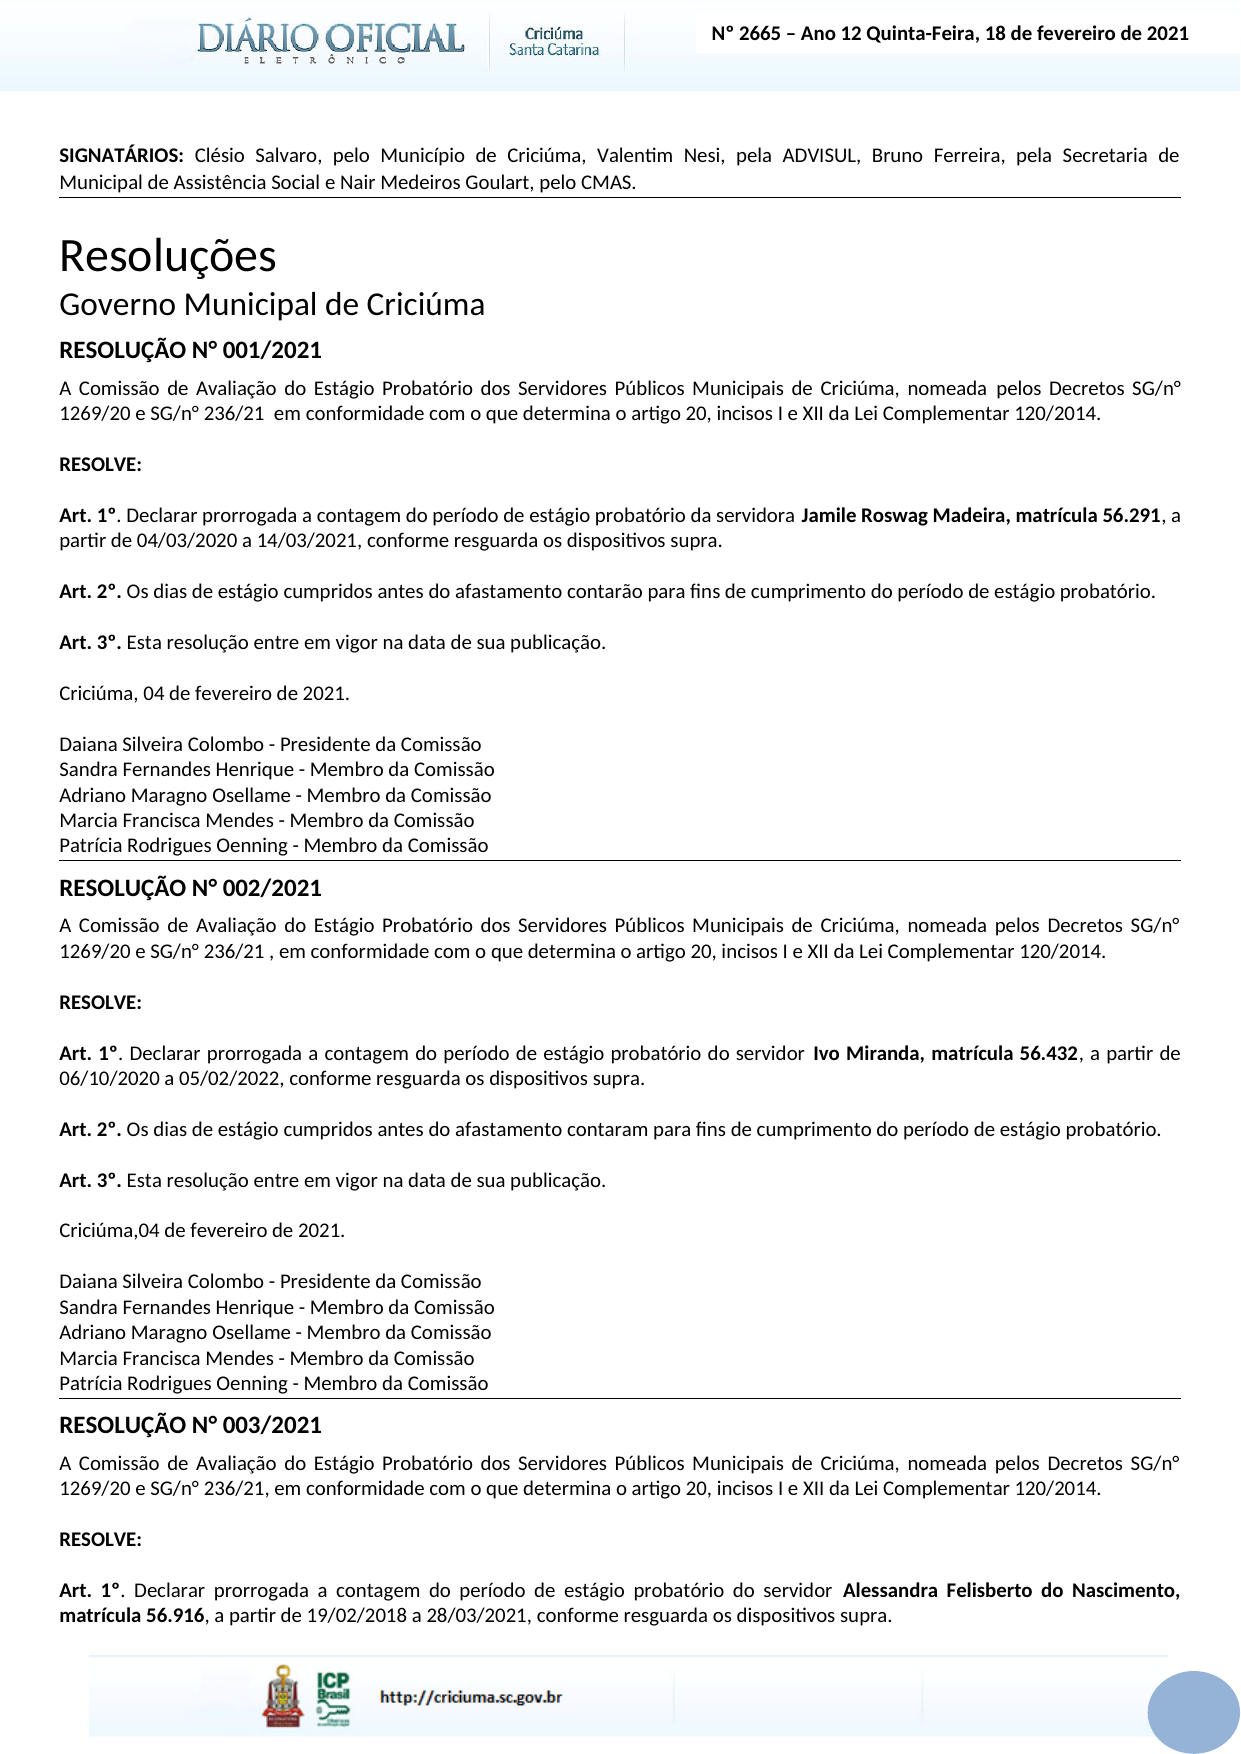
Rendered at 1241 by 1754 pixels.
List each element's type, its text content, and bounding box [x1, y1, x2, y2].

text Criciúma,04 de fevereiro de 2021. [59, 1218, 1181, 1243]
text Sandra Fernandes Henrique - Membro da Comissão [59, 756, 1181, 782]
text Art. 3º. Esta resolução entre em vigor na data de sua publicação. [59, 1167, 1181, 1192]
text Daiana Silveira Colombo - Presidente da Comissão [59, 1268, 1181, 1294]
text A Comissão de Avaliação do Estágio Probatório dos Servidores Públicos Municipais de Criciúma, nomeada pelos Decretos SG/n° 1269/20 e SG/n° 236/21 , em conformidade com o que determina o artigo 20, incisos I e XII da Lei Complementar 120/2014. [59, 913, 1181, 963]
text Art. 1º. Declarar prorrogada a contagem do período de estágio probatório da servidora Jamile Roswag Madeira, matrícula 56.291, a partir de 04/03/2020 a 14/03/2021, conforme resguarda os dispositivos supra. [59, 502, 1181, 553]
text SIGNATÁRIOS: Clésio Salvaro, pelo Município de Criciúma, Valentim Nesi, pela ADVISUL, Bruno Ferreira, pela Secretaria de Municipal de Assistência Social e Nair Medeiros Goulart, pelo CMAS. [59, 143, 1181, 197]
text Sandra Fernandes Henrique - Membro da Comissão [59, 1294, 1181, 1319]
text Art. 2º. Os dias de estágio cumpridos antes do afastamento contarão para fins de cumprimento do período de estágio probatório. [59, 578, 1181, 604]
text Art. 3º. Esta resolução entre em vigor na data de sua publicação. [59, 629, 1181, 655]
text A Comissão de Avaliação do Estágio Probatório dos Servidores Públicos Municipais de Criciúma, nomeada pelos Decretos SG/n° 1269/20 e SG/n° 236/21, em conformidade com o que determina o artigo 20, incisos I e XII da Lei Complementar 120/2014. [59, 1450, 1181, 1501]
text RESOLVE: [59, 989, 1181, 1014]
text Criciúma, 04 de fevereiro de 2021. [59, 680, 1181, 706]
text Daiana Silveira Colombo - Presidente da Comissão [59, 731, 1181, 756]
text Adriano Maragno Osellame - Membro da Comissão [59, 1319, 1181, 1345]
text Governo Municipal de Criciúma [59, 283, 1181, 324]
text Adriano Maragno Osellame - Membro da Comissão [59, 782, 1181, 807]
text Art. 1º. Declarar prorrogada a contagem do período de estágio probatório do servidor Alessandra Felisberto do Nascimento, matrícula 56.916, a partir de 19/02/2018 a 28/03/2021, conforme resguarda os dispositivos supra. [59, 1577, 1181, 1628]
text Marcia Francisca Mendes - Membro da Comissão [59, 1345, 1181, 1370]
text Resoluções [59, 224, 1181, 283]
text Patrícia Rodrigues Oenning - Membro da Comissão [59, 1370, 1181, 1398]
text Patrícia Rodrigues Oenning - Membro da Comissão [59, 833, 1181, 860]
text RESOLUÇÃO N° 002/2021 [59, 872, 1181, 902]
text A Comissão de Avaliação do Estágio Probatório dos Servidores Públicos Municipais de Criciúma, nomeada pelos Decretos SG/n° 1269/20 e SG/n° 236/21 em conformidade com o que determina o artigo 20, incisos I e XII da Lei Complementar 120/2014. [59, 375, 1181, 426]
text RESOLUÇÃO N° 003/2021 [59, 1409, 1181, 1439]
text RESOLVE: [59, 1526, 1181, 1552]
text RESOLVE: [59, 451, 1181, 477]
text Marcia Francisca Mendes - Membro da Comissão [59, 807, 1181, 833]
text Art. 2º. Os dias de estágio cumpridos antes do afastamento contaram para fins de cumprimento do período de estágio probatório. [59, 1116, 1181, 1141]
text Art. 1º. Declarar prorrogada a contagem do período de estágio probatório do servidor Ivo Miranda, matrícula 56.432, a partir de 06/10/2020 a 05/02/2022, conforme resguarda os dispositivos supra. [59, 1040, 1181, 1091]
text RESOLUÇÃO N° 001/2021 [59, 334, 1181, 365]
